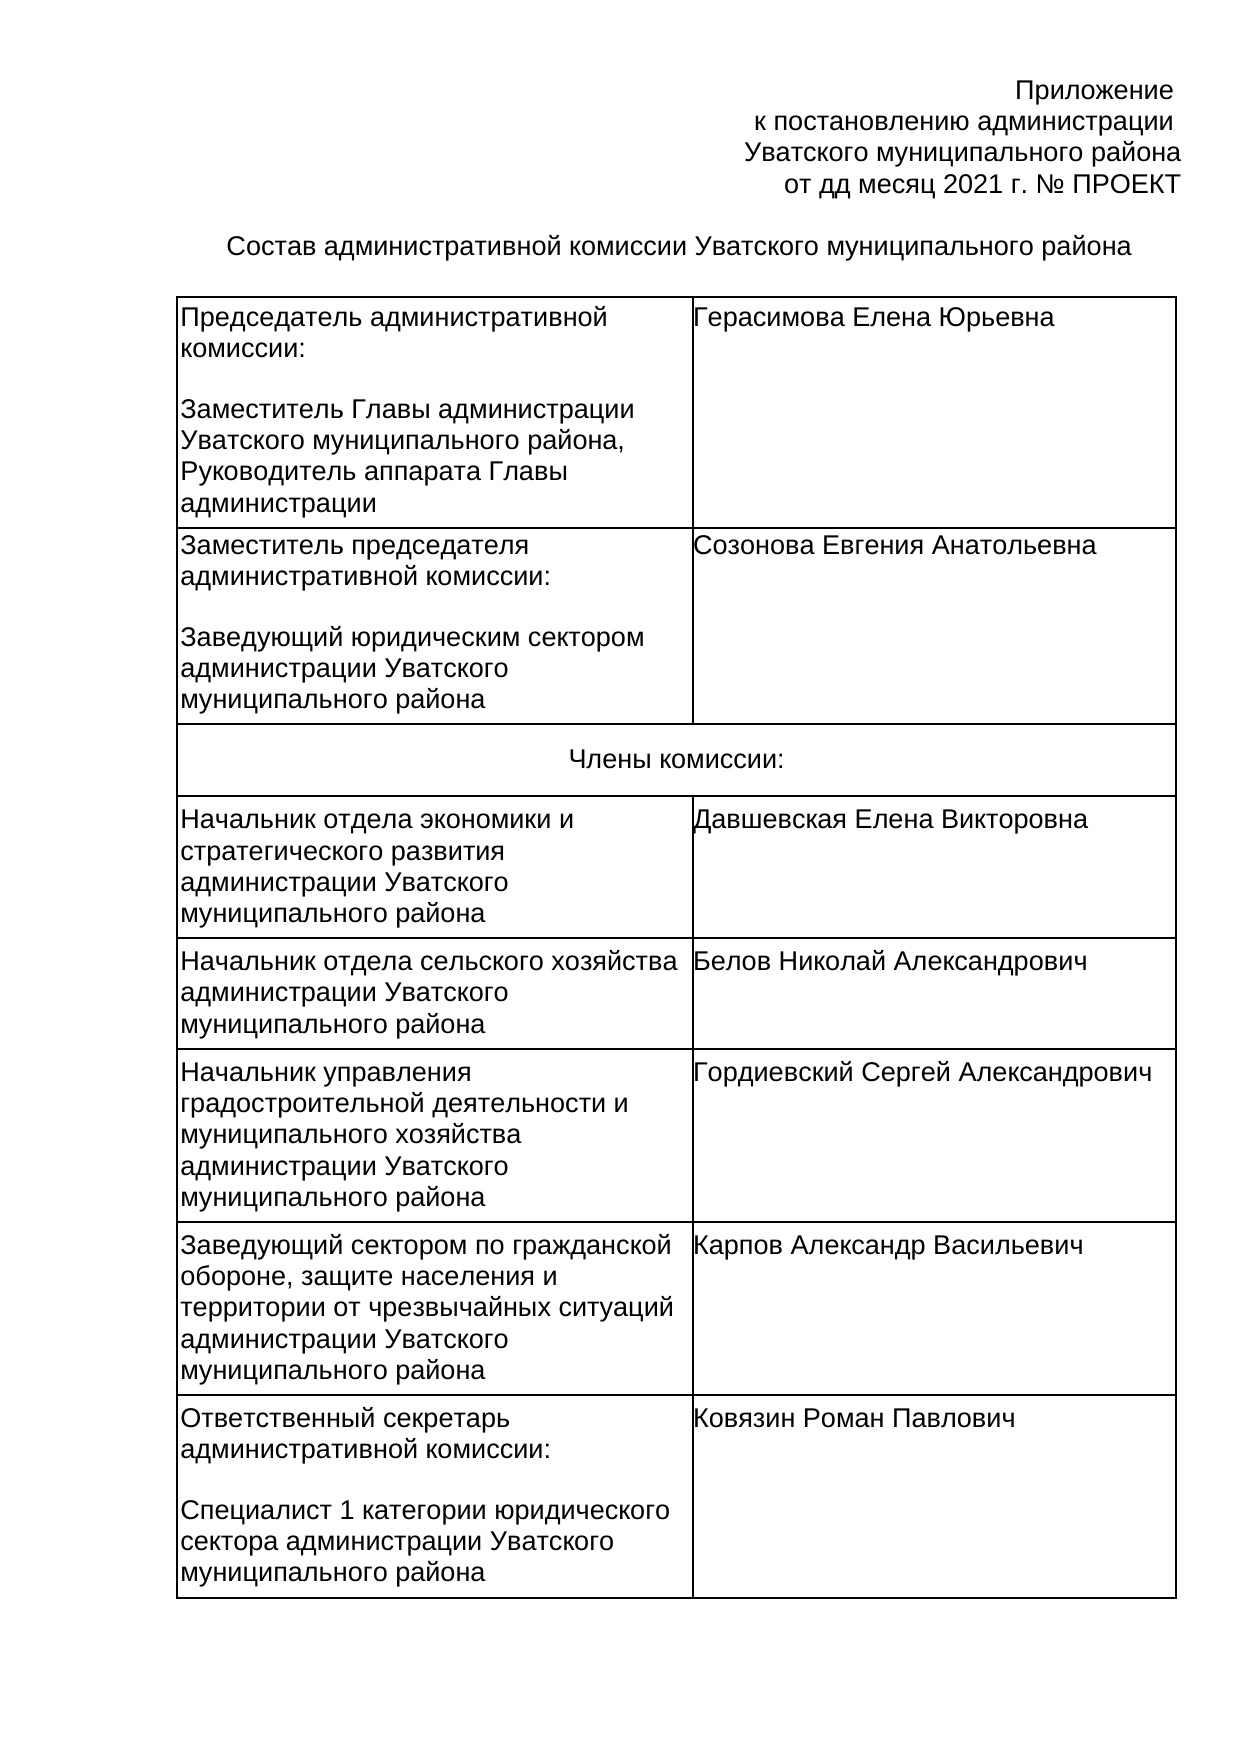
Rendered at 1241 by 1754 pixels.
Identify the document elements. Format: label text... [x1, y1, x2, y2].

text от дд месяц 2021 г. № ПРОЕКТ [697, 168, 1181, 199]
table_cell Члены комиссии: [178, 725, 1175, 795]
table_header Герасимова Елена Юрьевна [694, 298, 1175, 527]
table_cell Заведующий сектором по гражданской обороне, защите населения и территории от чрезвычайных ситуаций администрации Уватского муниципального района [178, 1223, 692, 1394]
text Приложение [177, 74, 1181, 105]
table_cell Карпов Александр Васильевич [694, 1223, 1175, 1394]
table_cell Начальник управления градостроительной деятельности и муниципального хозяйства администрации Уватского муниципального района [178, 1050, 692, 1221]
table_cell Начальник отдела экономики и стратегического развития администрации Уватского муниципального района [178, 797, 692, 937]
table_cell Ковязин Роман Павлович [694, 1396, 1175, 1597]
table_header Председатель административной комиссии: Заместитель Главы администрации Уватского муниципального района, Руководитель аппарата Главы администрации [178, 298, 692, 527]
table_cell Белов Николай Александрович [694, 939, 1175, 1048]
table_cell Начальник отдела сельского хозяйства администрации Уватского муниципального района [178, 939, 692, 1048]
text Состав административной комиссии Уватского муниципального района [177, 230, 1181, 261]
table_cell Давшевская Елена Викторовна [694, 797, 1175, 937]
table_cell Гордиевский Сергей Александрович [694, 1050, 1175, 1221]
text Уватского муниципального района [177, 136, 1181, 168]
table_cell Созонова Евгения Анатольевна [694, 529, 1175, 723]
table_cell Заместитель председателя административной комиссии: Заведующий юридическим сектором администрации Уватского муниципального района [178, 529, 692, 723]
text к постановлению администрации [177, 105, 1181, 136]
table_cell Ответственный секретарь административной комиссии: Специалист 1 категории юридического сектора администрации Уватского муниципального района [178, 1396, 692, 1597]
